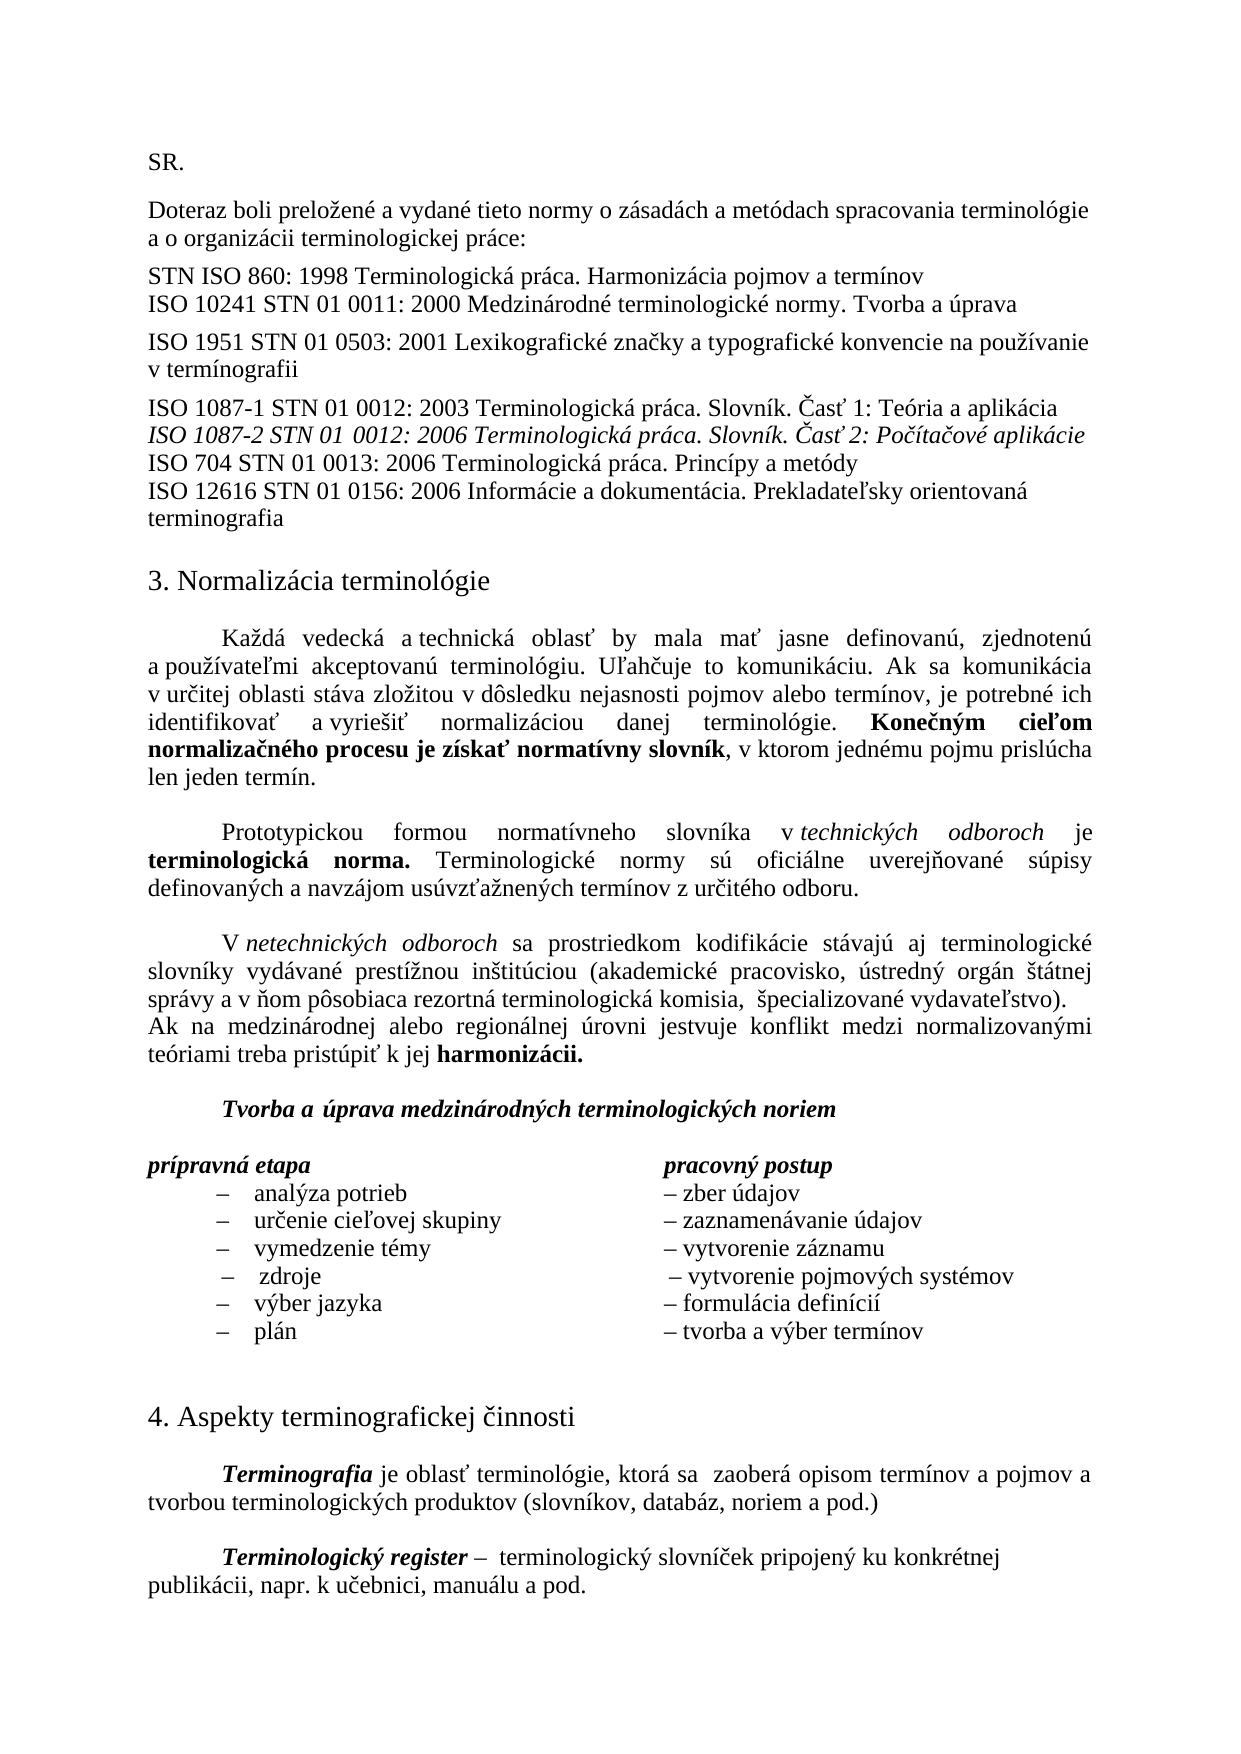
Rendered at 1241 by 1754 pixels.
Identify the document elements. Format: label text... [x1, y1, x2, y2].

list výber jazyka – formulácia definícií [216, 1289, 1093, 1317]
text prípravná etapa pracovný postup [148, 1151, 1093, 1179]
list zdroje – vytvorenie pojmových systémov [221, 1262, 1093, 1289]
list analýza potrieb – zber údajov [216, 1179, 1093, 1206]
text Každá vedecká a technická oblasť by mala mať jasne definovanú, zjednotenú a používateľmi akceptovanú terminológiu. Uľahčuje to komunikáciu. Ak sa komunikácia v určitej oblasti stáva zložitou v dôsledku nejasnosti pojmov alebo termínov, je potrebné ich identifikovať a vyriešiť normalizáciou danej terminológie. Konečným cieľom normalizačného procesu je získať normatívny slovník, v ktorom jednému pojmu prislúcha len jeden termín. [148, 624, 1093, 791]
text ISO 1087-2 STN 01 0012: 2006 Terminologická práca. Slovník. Časť 2: Počítačové aplikácie [148, 421, 1093, 449]
text ISO 10241 STN 01 0011: 2000 Medzinárodné terminologické normy. Tvorba a úprava [148, 290, 1093, 317]
text ISO 1087-1 STN 01 0012: 2003 Terminologická práca. Slovník. Časť 1: Teória a aplikácia [148, 394, 1093, 421]
list plán – tvorba a výber termínov [216, 1317, 1093, 1345]
text ISO 12616 STN 01 0156: 2006 Informácie a dokumentácia. Prekladateľsky orientovaná terminografia [148, 477, 1093, 532]
text Doteraz boli preložené a vydané tieto normy o zásadách a metódach spracovania terminológie a o organizácii terminologickej práce: [148, 196, 1093, 252]
text Terminologický register – terminologický slovníček pripojený ku konkrétnej publikácii, napr. k učebnici, manuálu a pod. [148, 1543, 1093, 1599]
text STN ISO 860: 1998 Terminologická práca. Harmonizácia pojmov a termínov [148, 262, 1093, 290]
text SR. [148, 148, 1093, 175]
text Tvorba a úprava medzinárodných terminologických noriem [221, 1096, 1093, 1123]
text 4. Aspekty terminografickej činnosti [148, 1400, 1093, 1433]
text Prototypickou formou normatívneho slovníka v technických odboroch je terminologická norma. Terminologické normy sú oficiálne uverejňované súpisy definovaných a navzájom usúvzťažnených termínov z určitého odboru. [148, 818, 1093, 902]
text Terminografia je oblasť terminológie, ktorá sa zaoberá opisom termínov a pojmov a tvorbou terminologických produktov (slovníkov, databáz, noriem a pod.) [148, 1460, 1093, 1516]
list určenie cieľovej skupiny – zaznamenávanie údajov [216, 1206, 1093, 1234]
text V netechnických odboroch sa prostriedkom kodifikácie stávajú aj terminologické slovníky vydávané prestížnou inštitúciou (akademické pracovisko, ústredný orgán štátnej správy a v ňom pôsobiaca rezortná terminologická komisia, špecializované vydavateľstvo). [148, 929, 1093, 1012]
text ISO 1951 STN 01 0503: 2001 Lexikografické značky a typografické konvencie na používanie v termínografii [148, 328, 1093, 383]
list vymedzenie témy – vytvorenie záznamu [216, 1234, 1093, 1262]
text ISO 704 STN 01 0013: 2006 Terminologická práca. Princípy a metódy [148, 449, 1093, 477]
text 3. Normalizácia terminológie [148, 564, 1093, 597]
text Ak na medzinárodnej alebo regionálnej úrovni jestvuje konflikt medzi normalizovanými teóriami treba pristúpiť k jej harmonizácii. [148, 1012, 1093, 1068]
